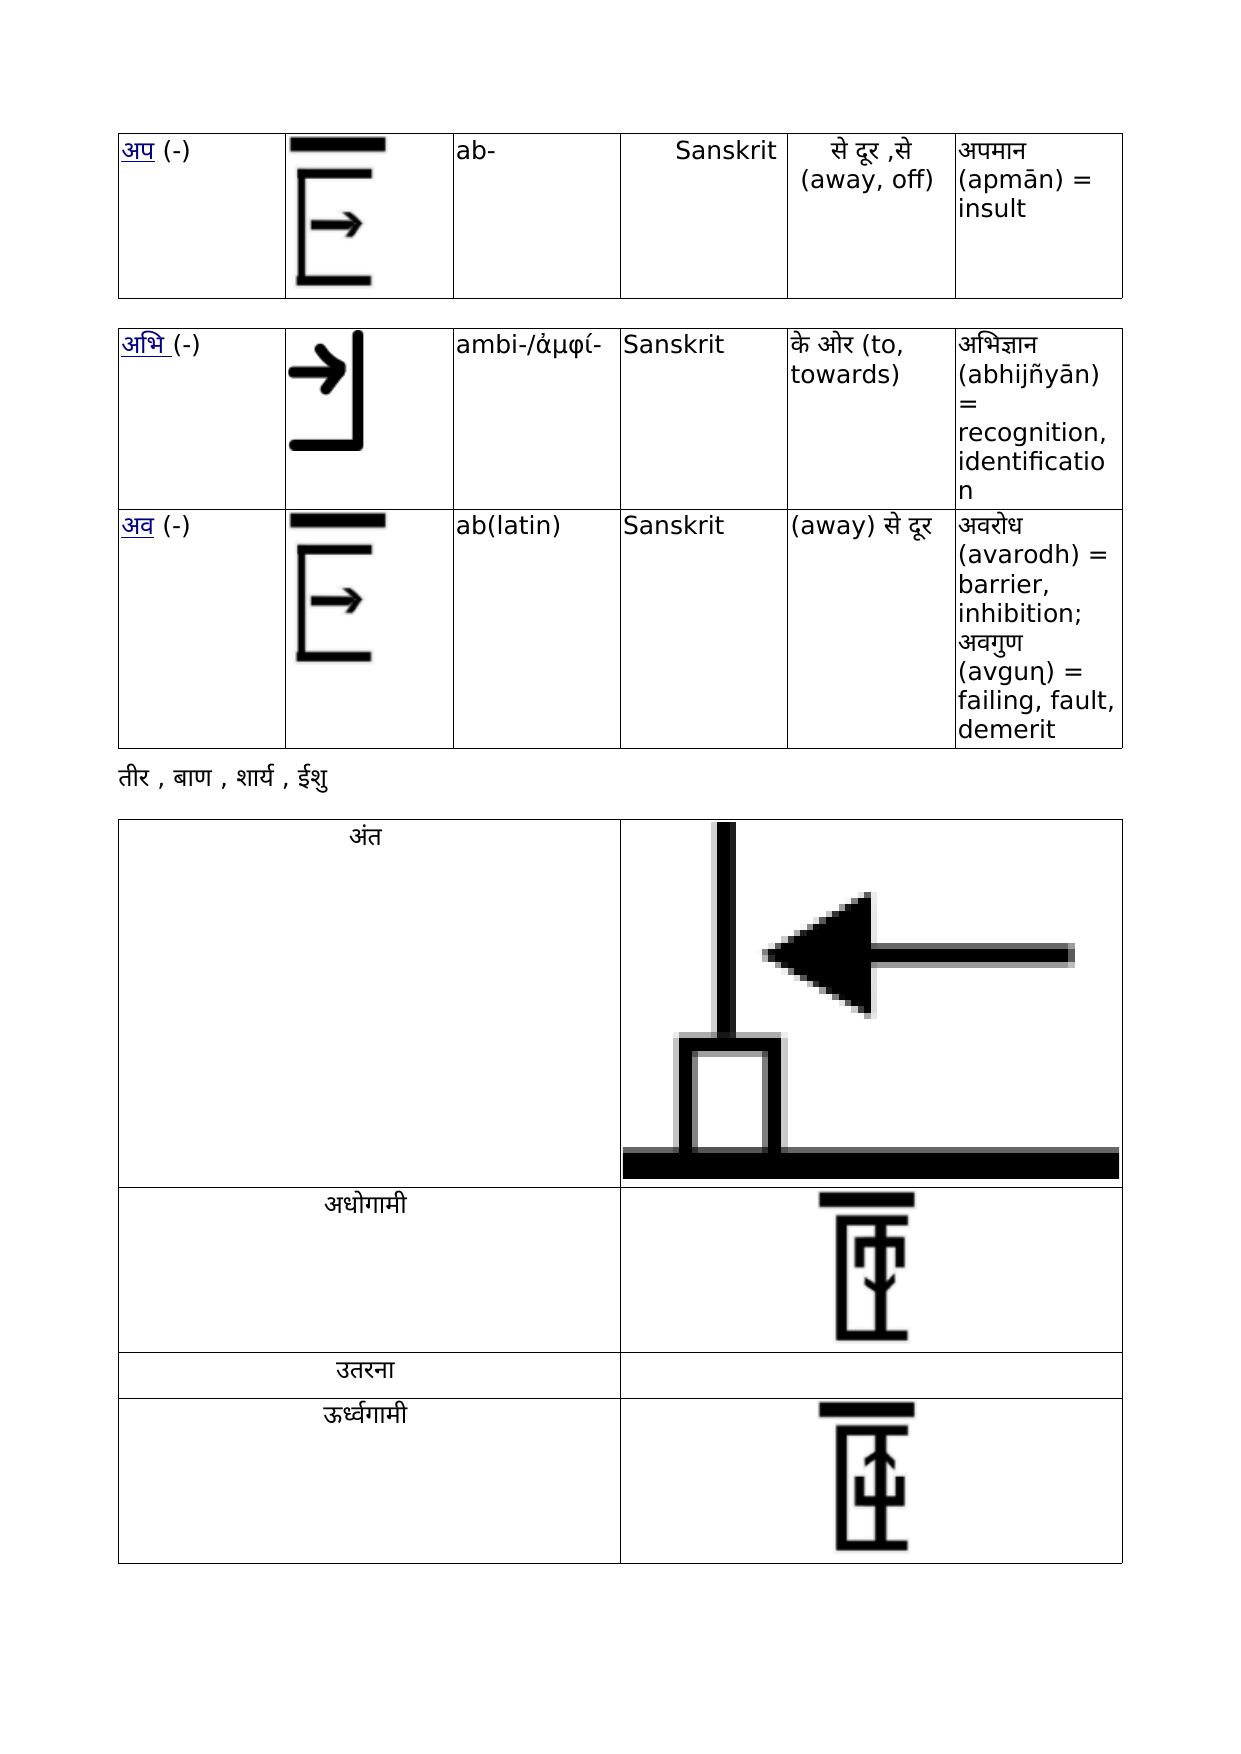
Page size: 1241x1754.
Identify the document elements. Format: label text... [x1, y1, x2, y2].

table_header [286, 329, 453, 508]
table_header अप (-) [119, 134, 285, 298]
table_header ambi-/ἀμφί- [454, 329, 620, 508]
table_header अपमान (apmān) = insult [956, 134, 1122, 298]
table_header अभि (-) [119, 329, 285, 508]
table_cell अवरोध (avarodh) = barrier, inhibition; अवगुण (avguɳ) = failing, fault, demerit [956, 510, 1122, 748]
table_header Sanskrit [621, 134, 787, 298]
text तीर , बाण , शार्य , ईशु [118, 763, 1122, 792]
table_cell Sanskrit [621, 510, 787, 748]
table_header [286, 134, 453, 298]
picture [288, 330, 364, 451]
table_header Sanskrit [621, 329, 787, 508]
picture [817, 1400, 918, 1554]
table_header अभिज्ञान (abhijñyān) = recognition, identification [956, 329, 1122, 508]
table_header ab- [454, 134, 620, 298]
table_cell [621, 1353, 1122, 1398]
picture [288, 136, 389, 289]
table_header से दूर ,से (away, off) [788, 134, 955, 298]
table_cell [621, 1188, 1122, 1352]
picture [288, 511, 389, 665]
table_cell अधोगामी [119, 1188, 620, 1352]
table_header अंत [119, 820, 620, 1187]
table_header के ओर (to, towards) [788, 329, 955, 508]
table_cell अव (-) [119, 510, 285, 748]
picture [622, 822, 1120, 1179]
table_cell उतरना [119, 1353, 620, 1398]
table_header [621, 820, 1122, 1187]
table_cell [286, 510, 453, 748]
table_cell (away) से दूर [788, 510, 955, 748]
picture [817, 1190, 918, 1344]
table_cell ऊर्ध्वगामी [119, 1399, 620, 1563]
table_cell [621, 1399, 1122, 1563]
table_cell ab(latin) [454, 510, 620, 748]
